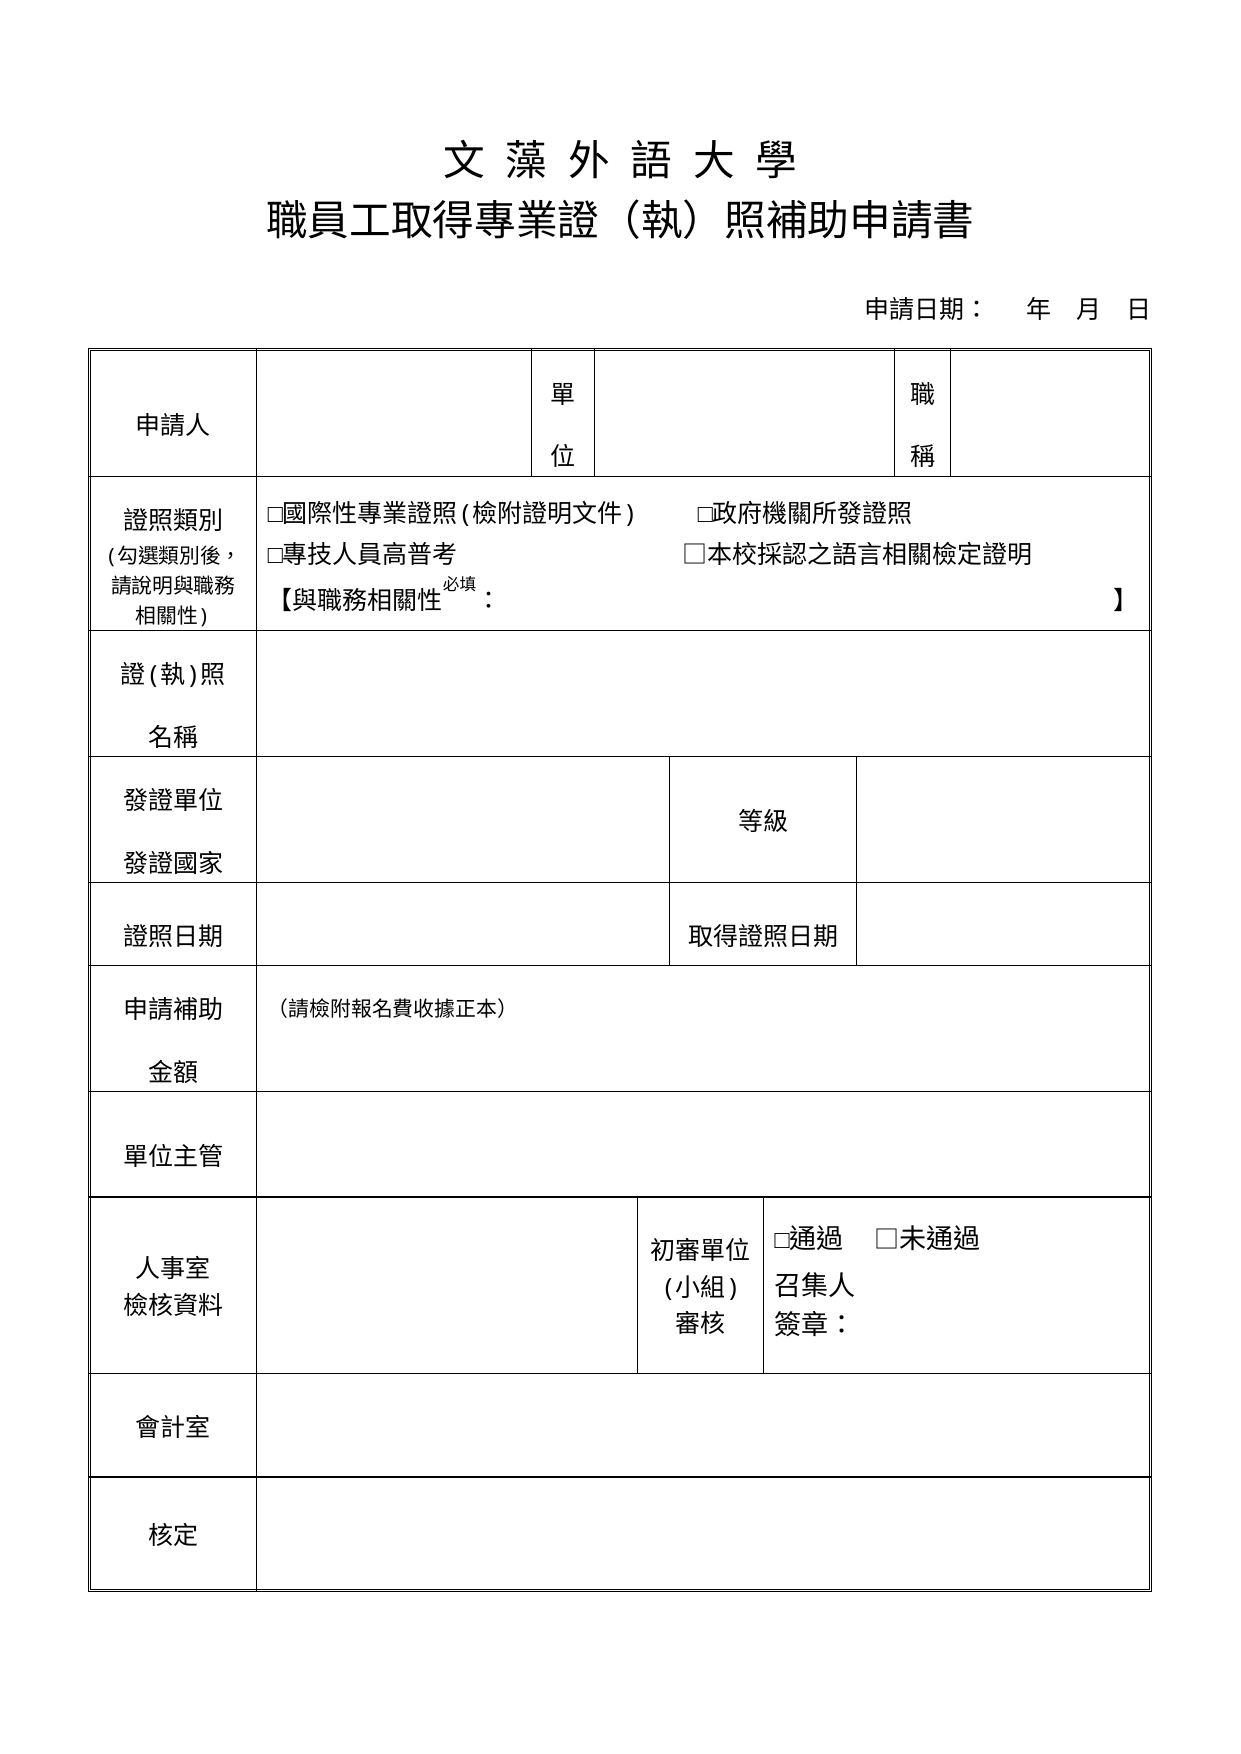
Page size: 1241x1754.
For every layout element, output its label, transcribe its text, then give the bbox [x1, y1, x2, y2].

table_cell 核定 [91, 1478, 256, 1589]
table_cell 取得證照日期 [670, 883, 856, 965]
text 職員工取得專業證（執）照補助申請書 [89, 187, 1152, 248]
table_cell 會計室 [91, 1374, 256, 1476]
table_cell 證照日期 [91, 883, 256, 965]
table_cell 證(執)照 名稱 [91, 631, 256, 756]
table_cell [857, 757, 1149, 882]
table_header 職稱 [895, 351, 950, 476]
table_header 申請人 [91, 351, 256, 476]
table_cell 發證單位 發證國家 [91, 757, 256, 882]
table_cell [857, 883, 1149, 965]
table_cell （請檢附報名費收據正本） [257, 966, 1149, 1091]
table_cell 申請補助 金額 [91, 966, 256, 1091]
table_cell [257, 1092, 1149, 1196]
table_cell [257, 1374, 1149, 1476]
table_header [257, 351, 531, 476]
table_cell [257, 883, 669, 965]
table_header [951, 351, 1149, 476]
table_cell 初審單位 (小組) 審核 [638, 1198, 763, 1373]
table_cell 證照類別 (勾選類別後， 請說明與職務 相關性) [91, 477, 256, 630]
table_cell 人事室 檢核資料 [91, 1198, 256, 1373]
table_cell □通過 □未通過 召集人 簽章： [764, 1198, 1149, 1373]
table_cell 單位主管 [91, 1092, 256, 1196]
table_cell 等級 [670, 757, 856, 882]
table_header 單位 [532, 351, 594, 476]
table_cell [257, 631, 1149, 756]
text 文 藻 外 語 大 學 [89, 127, 1152, 187]
table_cell [257, 1478, 1149, 1589]
table_cell [257, 757, 669, 882]
table_cell [257, 1198, 637, 1373]
table_cell □國際性專業證照(檢附證明文件) □政府機關所發證照 □專技人員高普考 □本校採認之語言相關檢定證明 【與職務相關性必填： 】 [257, 477, 1149, 630]
table_header [595, 351, 894, 476]
text 申請日期： 年 月 日 [89, 266, 1152, 329]
